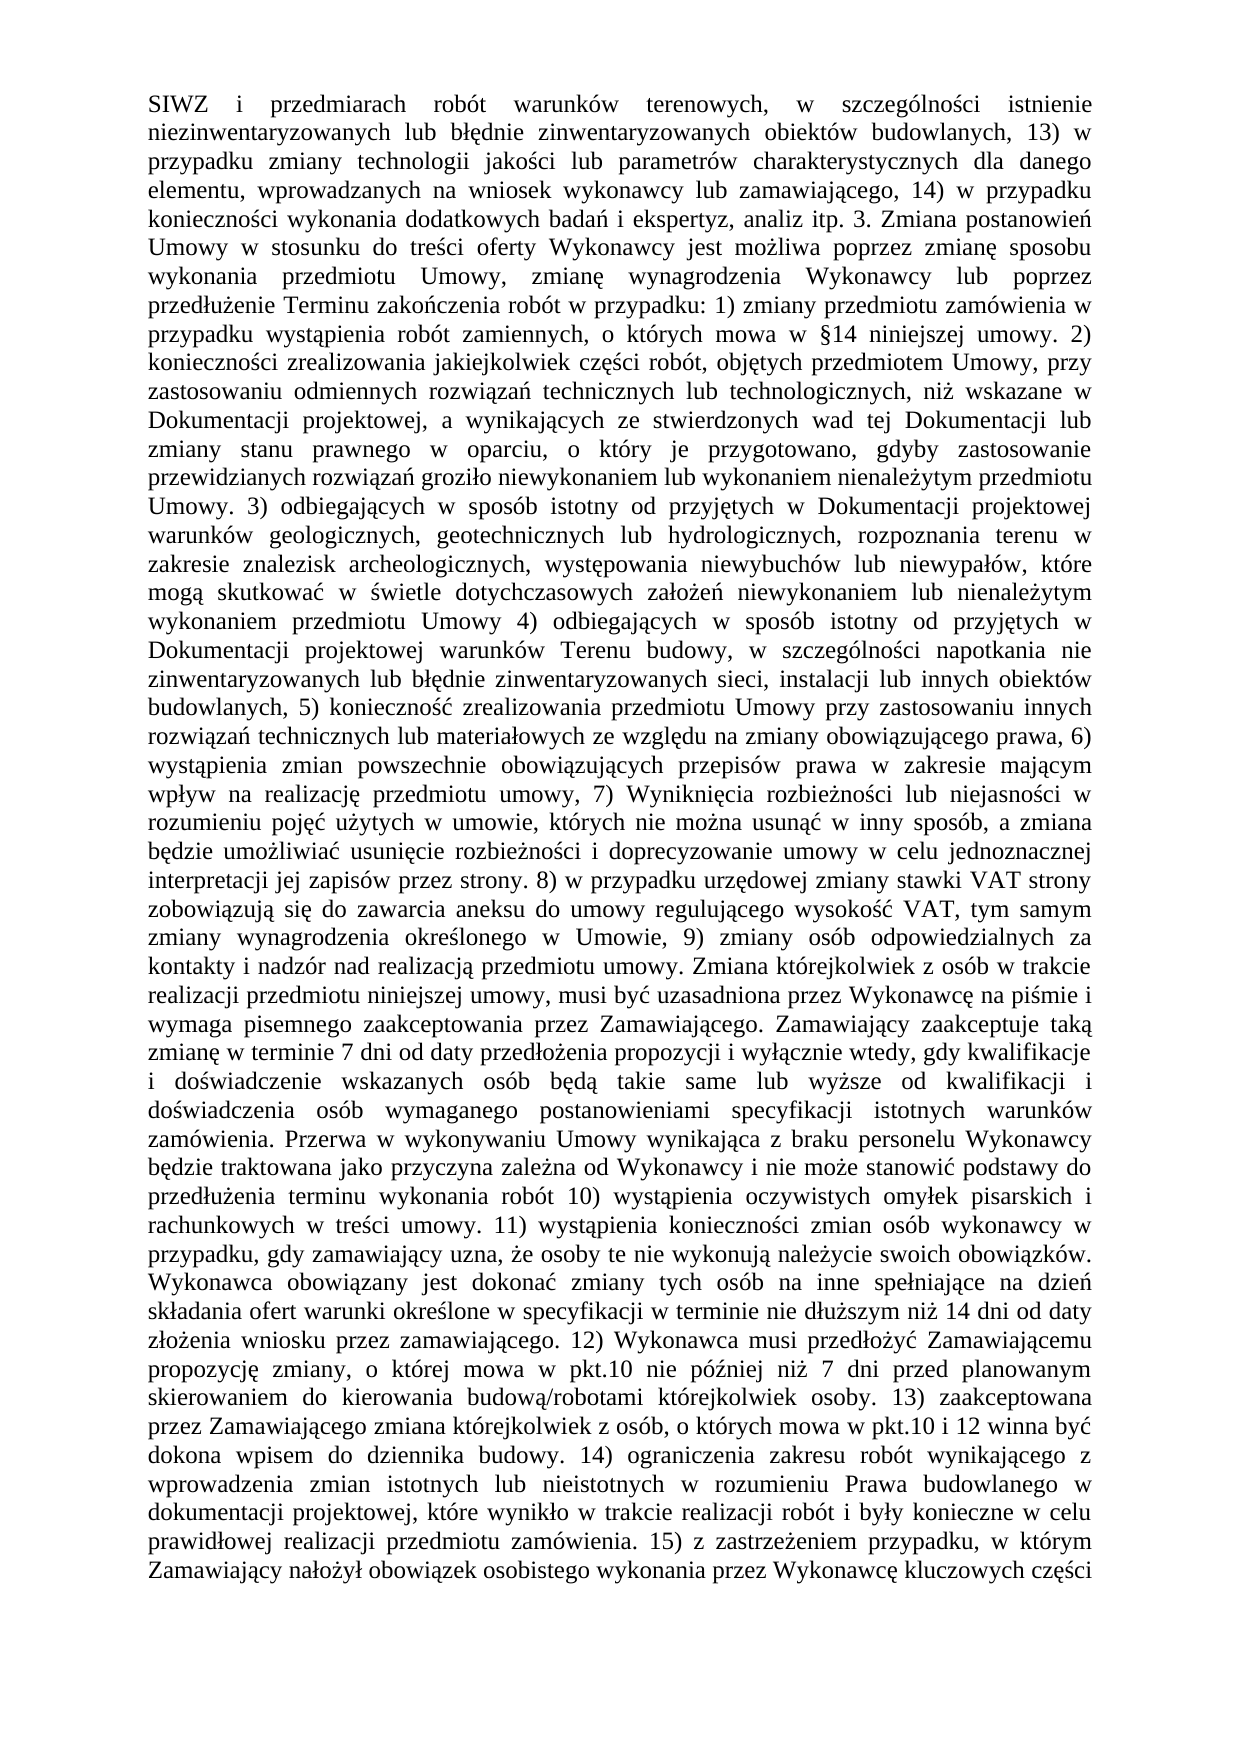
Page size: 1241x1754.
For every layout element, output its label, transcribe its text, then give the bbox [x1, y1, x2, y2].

text SIWZ i przedmiarach robót warunków terenowych, w szczególności istnienie niezinwentaryzowanych lub błędnie zinwentaryzowanych obiektów budowlanych, 13) w przypadku zmiany technologii jakości lub parametrów charakterystycznych dla danego elementu, wprowadzanych na wniosek wykonawcy lub zamawiającego, 14) w przypadku konieczności wykonania dodatkowych badań i ekspertyz, analiz itp. 3. Zmiana postanowień Umowy w stosunku do treści oferty Wykonawcy jest możliwa poprzez zmianę sposobu wykonania przedmiotu Umowy, zmianę wynagrodzenia Wykonawcy lub poprzez przedłużenie Terminu zakończenia robót w przypadku: 1) zmiany przedmiotu zamówienia w przypadku wystąpienia robót zamiennych, o których mowa w §14 niniejszej umowy. 2) konieczności zrealizowania jakiejkolwiek części robót, objętych przedmiotem Umowy, przy zastosowaniu odmiennych rozwiązań technicznych lub technologicznych, niż wskazane w Dokumentacji projektowej, a wynikających ze stwierdzonych wad tej Dokumentacji lub zmiany stanu prawnego w oparciu, o który je przygotowano, gdyby zastosowanie przewidzianych rozwiązań groziło niewykonaniem lub wykonaniem nienależytym przedmiotu Umowy. 3) odbiegających w sposób istotny od przyjętych w Dokumentacji projektowej warunków geologicznych, geotechnicznych lub hydrologicznych, rozpoznania terenu w zakresie znalezisk archeologicznych, występowania niewybuchów lub niewypałów, które mogą skutkować w świetle dotychczasowych założeń niewykonaniem lub nienależytym wykonaniem przedmiotu Umowy 4) odbiegających w sposób istotny od przyjętych w Dokumentacji projektowej warunków Terenu budowy, w szczególności napotkania nie zinwentaryzowanych lub błędnie zinwentaryzowanych sieci, instalacji lub innych obiektów budowlanych, 5) konieczność zrealizowania przedmiotu Umowy przy zastosowaniu innych rozwiązań technicznych lub materiałowych ze względu na zmiany obowiązującego prawa, 6) wystąpienia zmian powszechnie obowiązujących przepisów prawa w zakresie mającym wpływ na realizację przedmiotu umowy, 7) Wyniknięcia rozbieżności lub niejasności w rozumieniu pojęć użytych w umowie, których nie można usunąć w inny sposób, a zmiana będzie umożliwiać usunięcie rozbieżności i doprecyzowanie umowy w celu jednoznacznej interpretacji jej zapisów przez strony. 8) w przypadku urzędowej zmiany stawki VAT strony zobowiązują się do zawarcia aneksu do umowy regulującego wysokość VAT, tym samym zmiany wynagrodzenia określonego w Umowie, 9) zmiany osób odpowiedzialnych za kontakty i nadzór nad realizacją przedmiotu umowy. Zmiana którejkolwiek z osób w trakcie realizacji przedmiotu niniejszej umowy, musi być uzasadniona przez Wykonawcę na piśmie i wymaga pisemnego zaakceptowania przez Zamawiającego. Zamawiający zaakceptuje taką zmianę w terminie 7 dni od daty przedłożenia propozycji i wyłącznie wtedy, gdy kwalifikacje i doświadczenie wskazanych osób będą takie same lub wyższe od kwalifikacji i doświadczenia osób wymaganego postanowieniami specyfikacji istotnych warunków zamówienia. Przerwa w wykonywaniu Umowy wynikająca z braku personelu Wykonawcy będzie traktowana jako przyczyna zależna od Wykonawcy i nie może stanowić podstawy do przedłużenia terminu wykonania robót 10) wystąpienia oczywistych omyłek pisarskich i rachunkowych w treści umowy. 11) wystąpienia konieczności zmian osób wykonawcy w przypadku, gdy zamawiający uzna, że osoby te nie wykonują należycie swoich obowiązków. Wykonawca obowiązany jest dokonać zmiany tych osób na inne spełniające na dzień składania ofert warunki określone w specyfikacji w terminie nie dłuższym niż 14 dni od daty złożenia wniosku przez zamawiającego. 12) Wykonawca musi przedłożyć Zamawiającemu propozycję zmiany, o której mowa w pkt.10 nie później niż 7 dni przed planowanym skierowaniem do kierowania budową/robotami którejkolwiek osoby. 13) zaakceptowana przez Zamawiającego zmiana którejkolwiek z osób, o których mowa w pkt.10 i 12 winna być dokona wpisem do dziennika budowy. 14) ograniczenia zakresu robót wynikającego z wprowadzenia zmian istotnych lub nieistotnych w rozumieniu Prawa budowlanego w dokumentacji projektowej, które wynikło w trakcie realizacji robót i były konieczne w celu prawidłowej realizacji przedmiotu zamówienia. 15) z zastrzeżeniem przypadku, w którym Zamawiający nałożył obowiązek osobistego wykonania przez Wykonawcę kluczowych części [148, 89, 1093, 1584]
